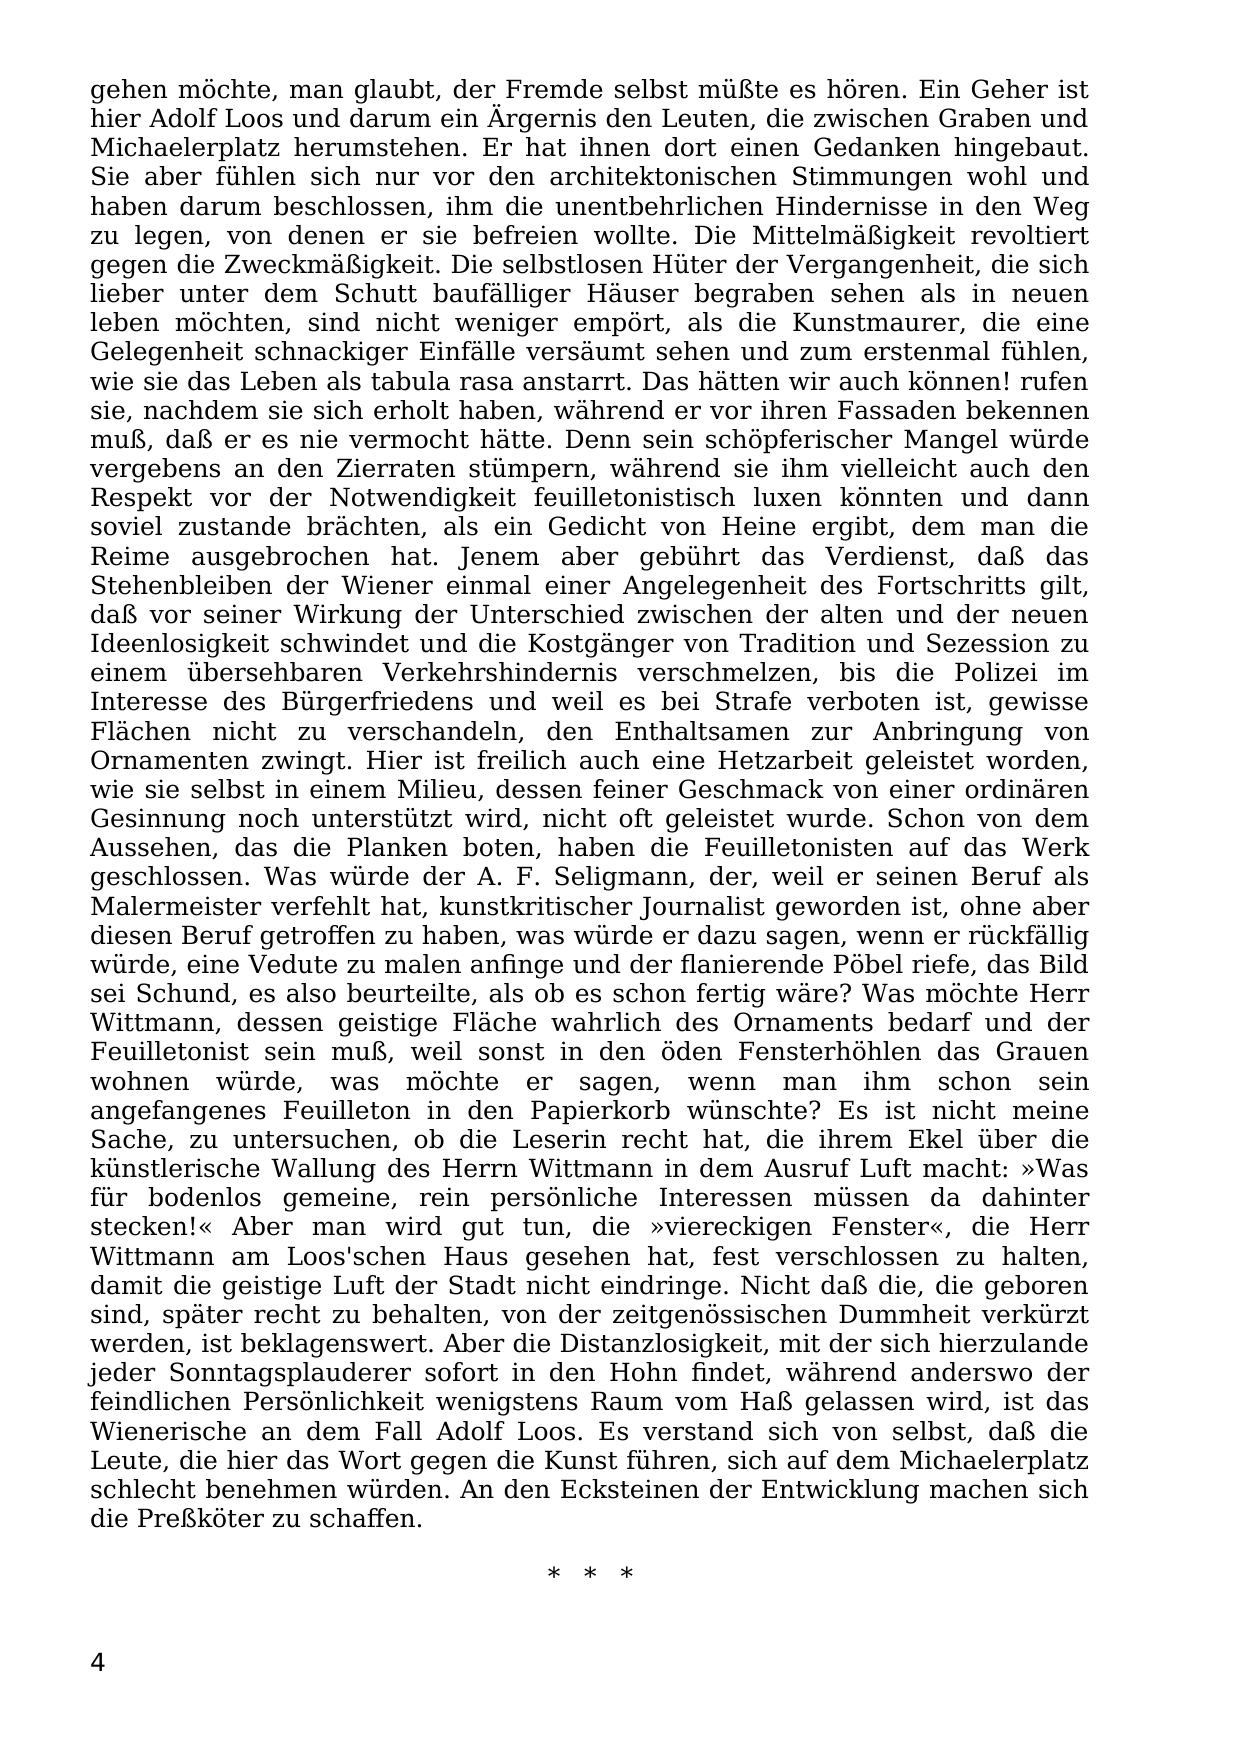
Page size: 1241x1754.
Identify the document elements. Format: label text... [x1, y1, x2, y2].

text * * * [90, 1562, 1091, 1592]
text gehen möchte, man glaubt, der Fremde selbst müßte es hören. Ein Geher ist hier Adolf Loos und darum ein Ärgernis den Leuten, die zwischen Graben und Michaelerplatz herumstehen. Er hat ihnen dort einen Gedanken hingebaut. Sie aber fühlen sich nur vor den architektonischen Stimmungen wohl und haben darum beschlossen, ihm die unentbehrlichen Hindernisse in den Weg zu legen, von denen er sie befreien wollte. Die Mittelmäßigkeit revoltiert gegen die Zweckmäßigkeit. Die selbstlosen Hüter der Vergangenheit, die sich lieber unter dem Schutt baufälliger Häuser begraben sehen als in neuen leben möchten, sind nicht weniger empört, als die Kunstmaurer, die eine Gelegenheit schnackiger Einfälle versäumt sehen und zum erstenmal fühlen, wie sie das Leben als tabula rasa anstarrt. Das hätten wir auch können! rufen sie, nachdem sie sich erholt haben, während er vor ihren Fassaden bekennen muß, daß er es nie vermocht hätte. Denn sein schöpferischer Mangel würde vergebens an den Zierraten stümpern, während sie ihm vielleicht auch den Respekt vor der Notwendigkeit feuilletonistisch luxen könnten und dann soviel zustande brächten, als ein Gedicht von Heine ergibt, dem man die Reime ausgebrochen hat. Jenem aber gebührt das Verdienst, daß das Stehenbleiben der Wiener einmal einer Angelegenheit des Fortschritts gilt, daß vor seiner Wirkung der Unterschied zwischen der alten und der neuen Ideenlosigkeit schwindet und die Kostgänger von Tradition und Sezession zu einem übersehbaren Verkehrshindernis verschmelzen, bis die Polizei im Interesse des Bürgerfriedens und weil es bei Strafe verboten ist, gewisse Flächen nicht zu verschandeln, den Enthaltsamen zur Anbringung von Ornamenten zwingt. Hier ist freilich auch eine Hetzarbeit geleistet worden, wie sie selbst in einem Milieu, dessen feiner Geschmack von einer ordinären Gesinnung noch unterstützt wird, nicht oft geleistet wurde. Schon von dem Aussehen, das die Planken boten, haben die Feuilletonisten auf das Werk geschlossen. Was würde der A. F. Seligmann, der, weil er seinen Beruf als Malermeister verfehlt hat, kunstkritischer Journalist geworden ist, ohne aber diesen Beruf getroffen zu haben, was würde er dazu sagen, wenn er rückfällig würde, eine Vedute zu malen anfinge und der flanierende Pöbel riefe, das Bild sei Schund, es also beurteilte, als ob es schon fertig wäre? Was möchte Herr Wittmann, dessen geistige Fläche wahrlich des Ornaments bedarf und der Feuilletonist sein muß, weil sonst in den öden Fensterhöhlen das Grauen wohnen würde, was möchte er sagen, wenn man ihm schon sein angefangenes Feuilleton in den Papierkorb wünschte? Es ist nicht meine Sache, zu untersuchen, ob die Leserin recht hat, die ihrem Ekel über die künstlerische Wallung des Herrn Wittmann in dem Ausruf Luft macht: »Was für bodenlos gemeine, rein persönliche Interessen müssen da dahinter stecken!« Aber man wird gut tun, die »viereckigen Fenster«, die Herr Wittmann am Loos'schen Haus gesehen hat, fest verschlossen zu halten, damit die geistige Luft der Stadt nicht eindringe. Nicht daß die, die geboren sind, später recht zu behalten, von der zeitgenössischen Dummheit verkürzt werden, ist beklagenswert. Aber die Distanzlosigkeit, mit der sich hierzulande jeder Sonntagsplauderer sofort in den Hohn findet, während anderswo der feindlichen Persönlichkeit wenigstens Raum vom Haß gelassen wird, ist das Wienerische an dem Fall Adolf Loos. Es verstand sich von selbst, daß die Leute, die hier das Wort gegen die Kunst führen, sich auf dem Michaelerplatz schlecht benehmen würden. An den Ecksteinen der Entwicklung machen sich die Preßköter zu schaffen. [90, 75, 1091, 1533]
